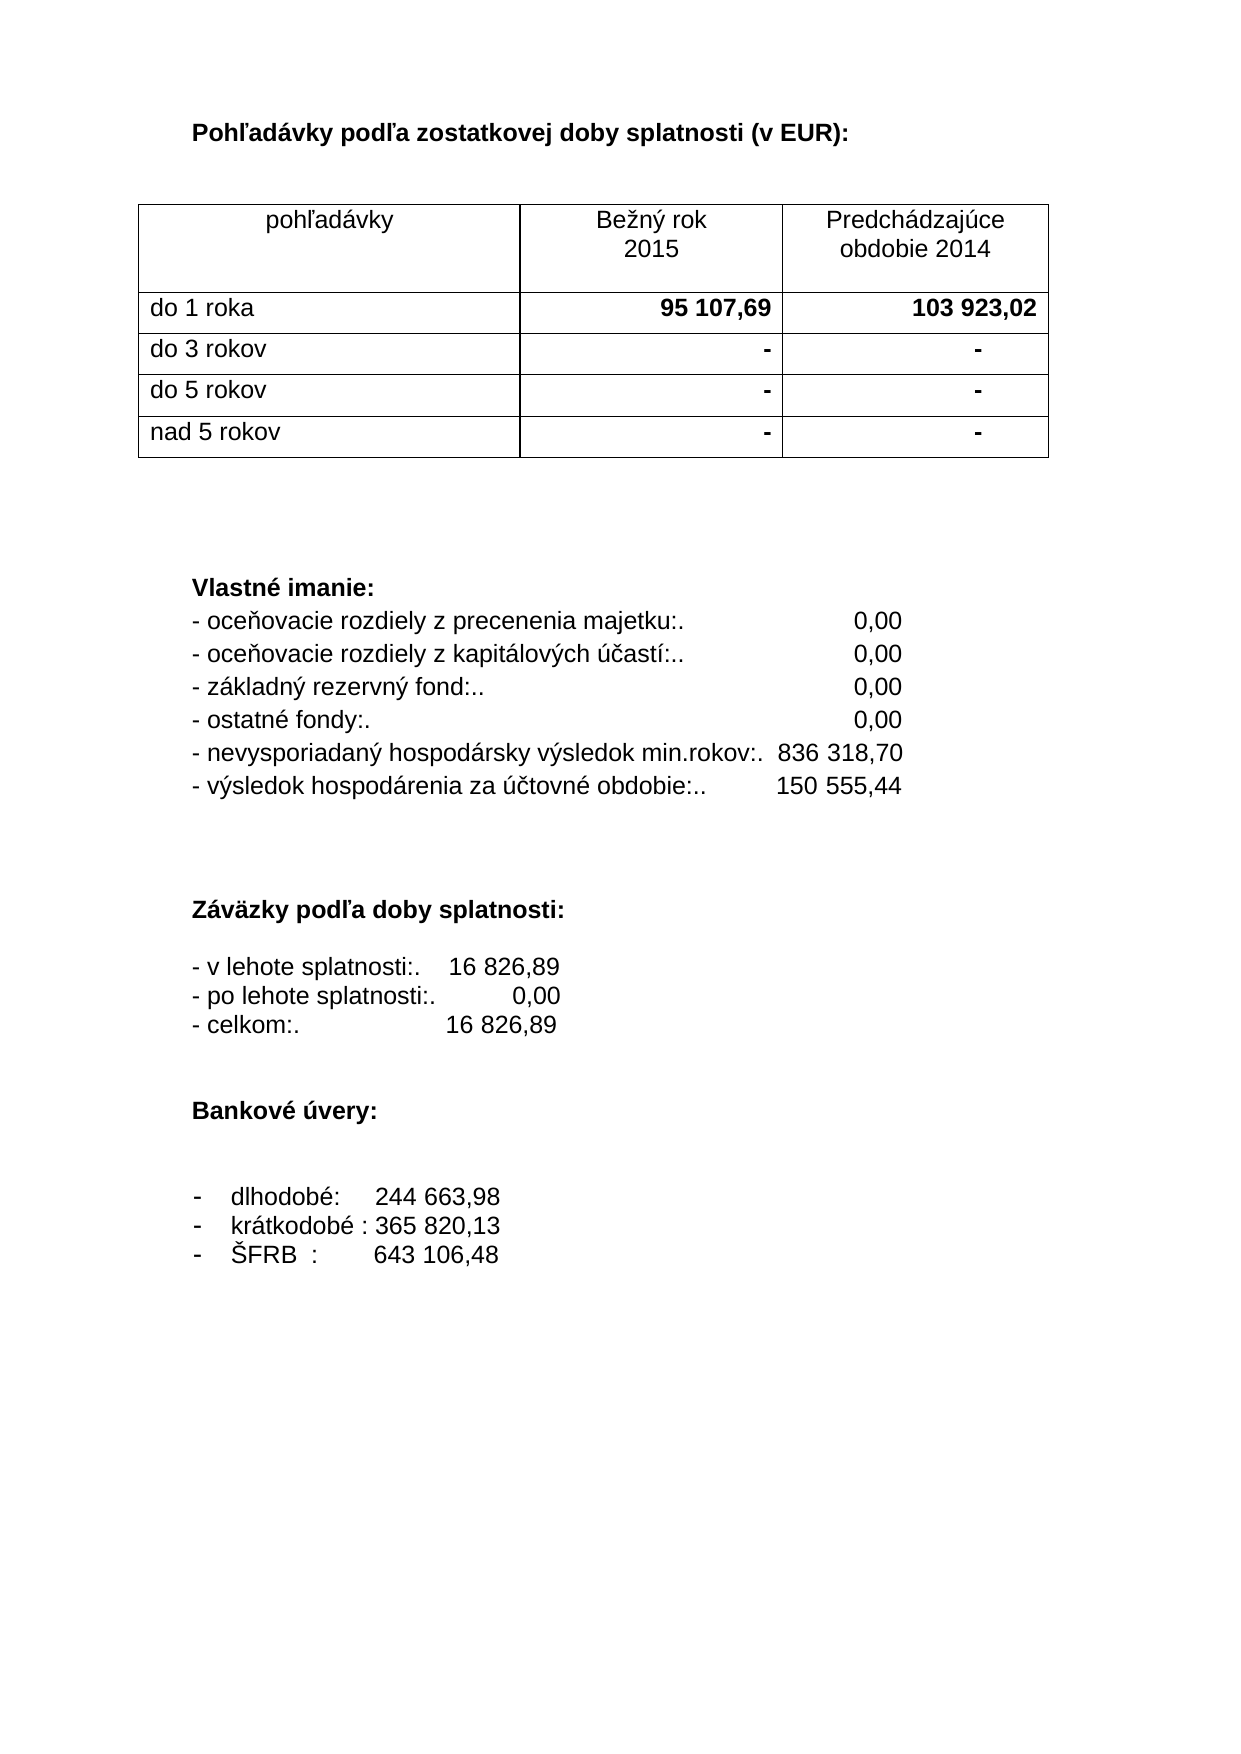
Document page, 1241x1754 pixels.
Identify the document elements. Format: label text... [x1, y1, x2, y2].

table_cell - [521, 375, 782, 416]
table_header Predchádzajúce obdobie 2014 [783, 205, 1048, 292]
table_cell nad 5 rokov [139, 417, 519, 457]
table_cell do 1 roka [139, 293, 519, 333]
text - oceňovacie rozdiely z precenenia majetku:. 0,00 [118, 606, 1122, 635]
table_cell 103 923,02 [783, 293, 1048, 333]
text - základný rezervný fond:.. 0,00 [118, 672, 1122, 701]
list dlhodobé: 244 663,98 [193, 1182, 1122, 1211]
text - výsledok hospodárenia za účtovné obdobie:.. 150 555,44 [118, 771, 1122, 800]
text - celkom:. 16 826,89 [118, 1010, 1122, 1038]
list krátkodobé : 365 820,13 [193, 1211, 1122, 1240]
text Bankové úvery: [118, 1096, 1122, 1125]
table_cell do 3 rokov [139, 334, 519, 374]
text Pohľadávky podľa zostatkovej doby splatnosti (v EUR): [118, 118, 1122, 147]
text - nevysporiadaný hospodársky výsledok min.rokov:. 836 318,70 [118, 738, 1122, 767]
text Záväzky podľa doby splatnosti: [118, 895, 1122, 923]
table_cell - [783, 334, 1048, 374]
text - po lehote splatnosti:. 0,00 [118, 981, 1122, 1010]
text - v lehote splatnosti:. 16 826,89 [118, 952, 1122, 981]
text - oceňovacie rozdiely z kapitálových účastí:.. 0,00 [118, 639, 1122, 668]
table_header pohľadávky [139, 205, 519, 292]
table_cell 95 107,69 [521, 293, 782, 333]
text Vlastné imanie: [118, 573, 1122, 602]
table_cell - [783, 375, 1048, 416]
table_cell - [783, 417, 1048, 457]
table_cell - [521, 417, 782, 457]
table_cell - [521, 334, 782, 374]
text - ostatné fondy:. 0,00 [118, 705, 1122, 734]
table_cell do 5 rokov [139, 375, 519, 416]
table_header Bežný rok 2015 [521, 205, 782, 292]
list ŠFRB : 643 106,48 [193, 1240, 1122, 1269]
